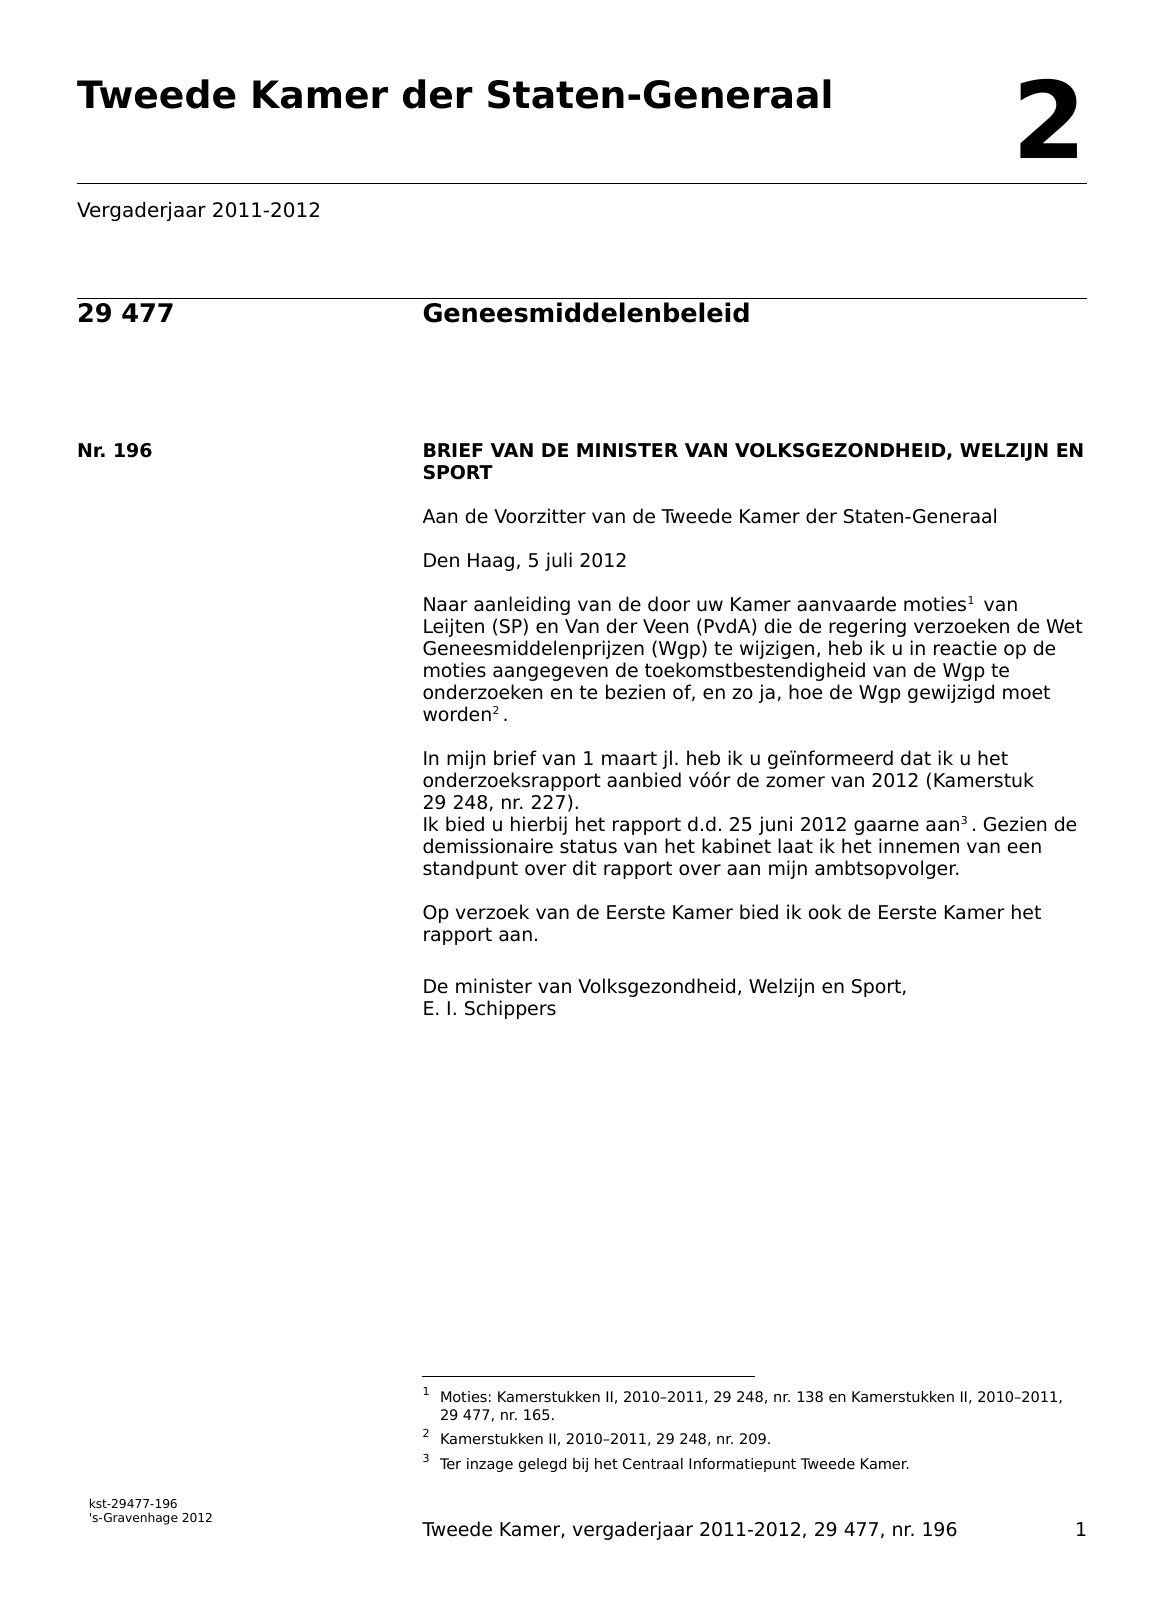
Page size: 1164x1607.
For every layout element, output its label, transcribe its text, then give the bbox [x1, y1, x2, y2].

text Op verzoek van de Eerste Kamer bied ik ook de Eerste Kamer het rapport aan. [422, 902, 1087, 946]
table_header Tweede Kamer der Staten-Generaal [77, 59, 886, 183]
text Ter inzage gelegd bij het Centraal Informatiepunt Tweede Kamer. [422, 1452, 1087, 1474]
text kst-29477-196 [88, 1497, 323, 1511]
text De minister van Volksgezondheid, Welzijn en Sport, E. I. Schippers [422, 976, 1087, 1020]
text Naar aanleiding van de door uw Kamer aanvaarde moties van Leijten (SP) en Van der Veen (PvdA) die de regering verzoeken de Wet Geneesmiddelenprijzen (Wgp) te wijzigen, heb ik u in reactie op de moties aangegeven de toekomstbestendigheid van de Wgp te onderzoeken en te bezien of, en zo ja, hoe de Wgp gewijzigd moet worden. [422, 594, 1087, 726]
text Den Haag, 5 juli 2012 [422, 550, 1087, 572]
table_header 2 [886, 59, 1087, 183]
text Moties: Kamerstukken II, 2010–2011, 29 248, nr. 138 en Kamerstukken II, 2010–2011, 29 477, nr. 165. [422, 1385, 1087, 1424]
subtitle 29 477 Geneesmiddelenbeleid [77, 299, 1087, 329]
text Aan de Voorzitter van de Tweede Kamer der Staten-Generaal [422, 506, 1087, 528]
table_cell Vergaderjaar 2011-2012 [77, 184, 1087, 298]
text Kamerstukken II, 2010–2011, 29 248, nr. 209. [422, 1427, 1087, 1449]
subtitle Nr. 196 BRIEF VAN DE MINISTER VAN VOLKSGEZONDHEID, WELZIJN EN SPORT [77, 440, 1087, 484]
text In mijn brief van 1 maart jl. heb ik u geïnformeerd dat ik u het onderzoeksrapport aanbied vóór de zomer van 2012 (Kamerstuk 29 248, nr. 227). [422, 748, 1087, 814]
text 's-Gravenhage 2012 [88, 1511, 323, 1525]
text Ik bied u hierbij het rapport d.d. 25 juni 2012 gaarne aan. Gezien de demissionaire status van het kabinet laat ik het innemen van een standpunt over dit rapport over aan mijn ambtsopvolger. [422, 814, 1087, 880]
